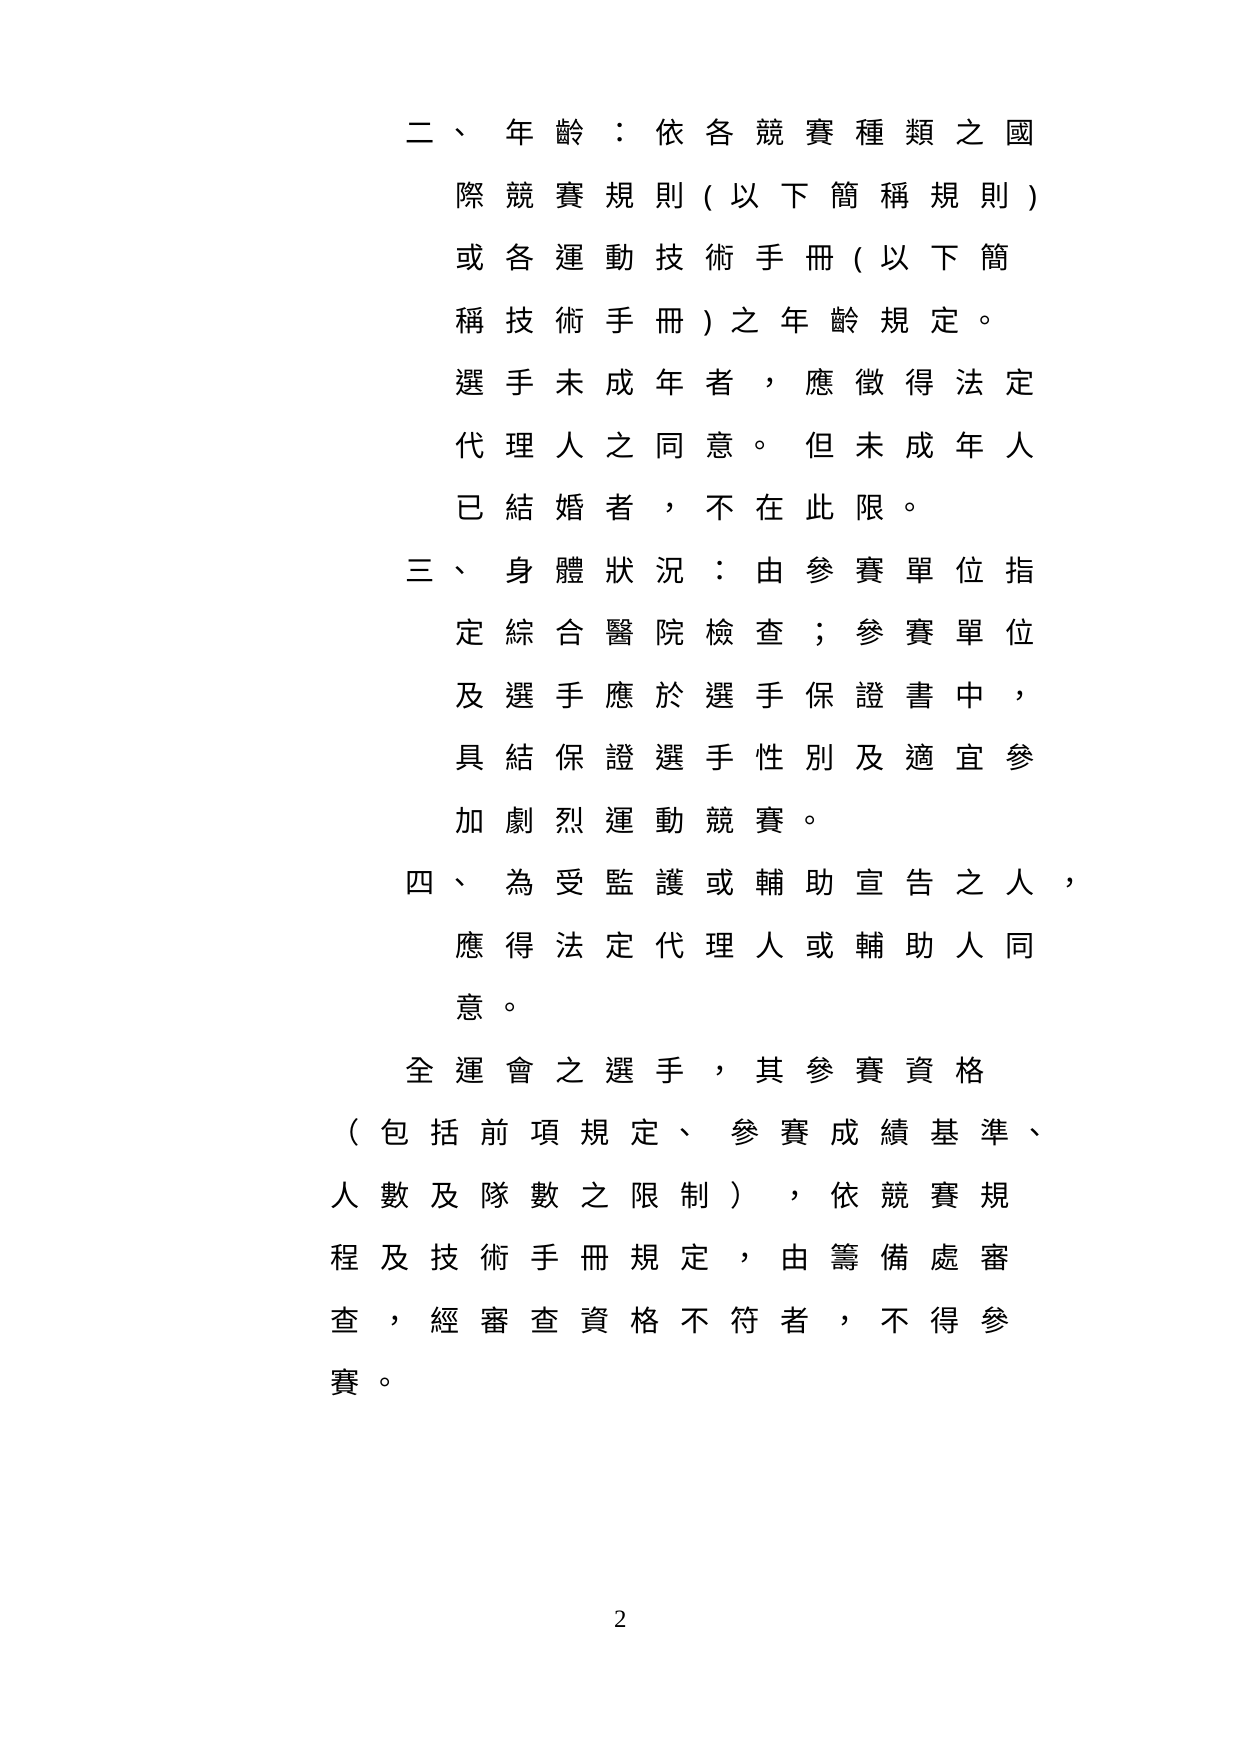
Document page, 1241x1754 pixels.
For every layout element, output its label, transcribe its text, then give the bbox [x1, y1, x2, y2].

text 二、年齡：依各競賽種類之國際競賽規則(以下簡稱規則)或各運動技術手冊(以下簡稱技術手冊)之年齡規定。選手未成年者，應徵得法定代理人之同意。但未成年人已結婚者，不在此限。 [372, 89, 1045, 527]
text 三、身體狀況：由參賽單位指定綜合醫院檢查；參賽單位及選手應於選手保證書中，具結保證選手性別及適宜參加劇烈運動競賽。 [373, 527, 1045, 839]
text 四、為受監護或輔助宣告之人，應得法定代理人或輔助人同意。 [373, 839, 1045, 1027]
text 全運會之選手，其參賽資格（包括前項規定、參賽成績基準、人數及隊數之限制），依競賽規程及技術手冊規定，由籌備處審查，經審查資格不符者，不得參賽。 [313, 1027, 1045, 1402]
